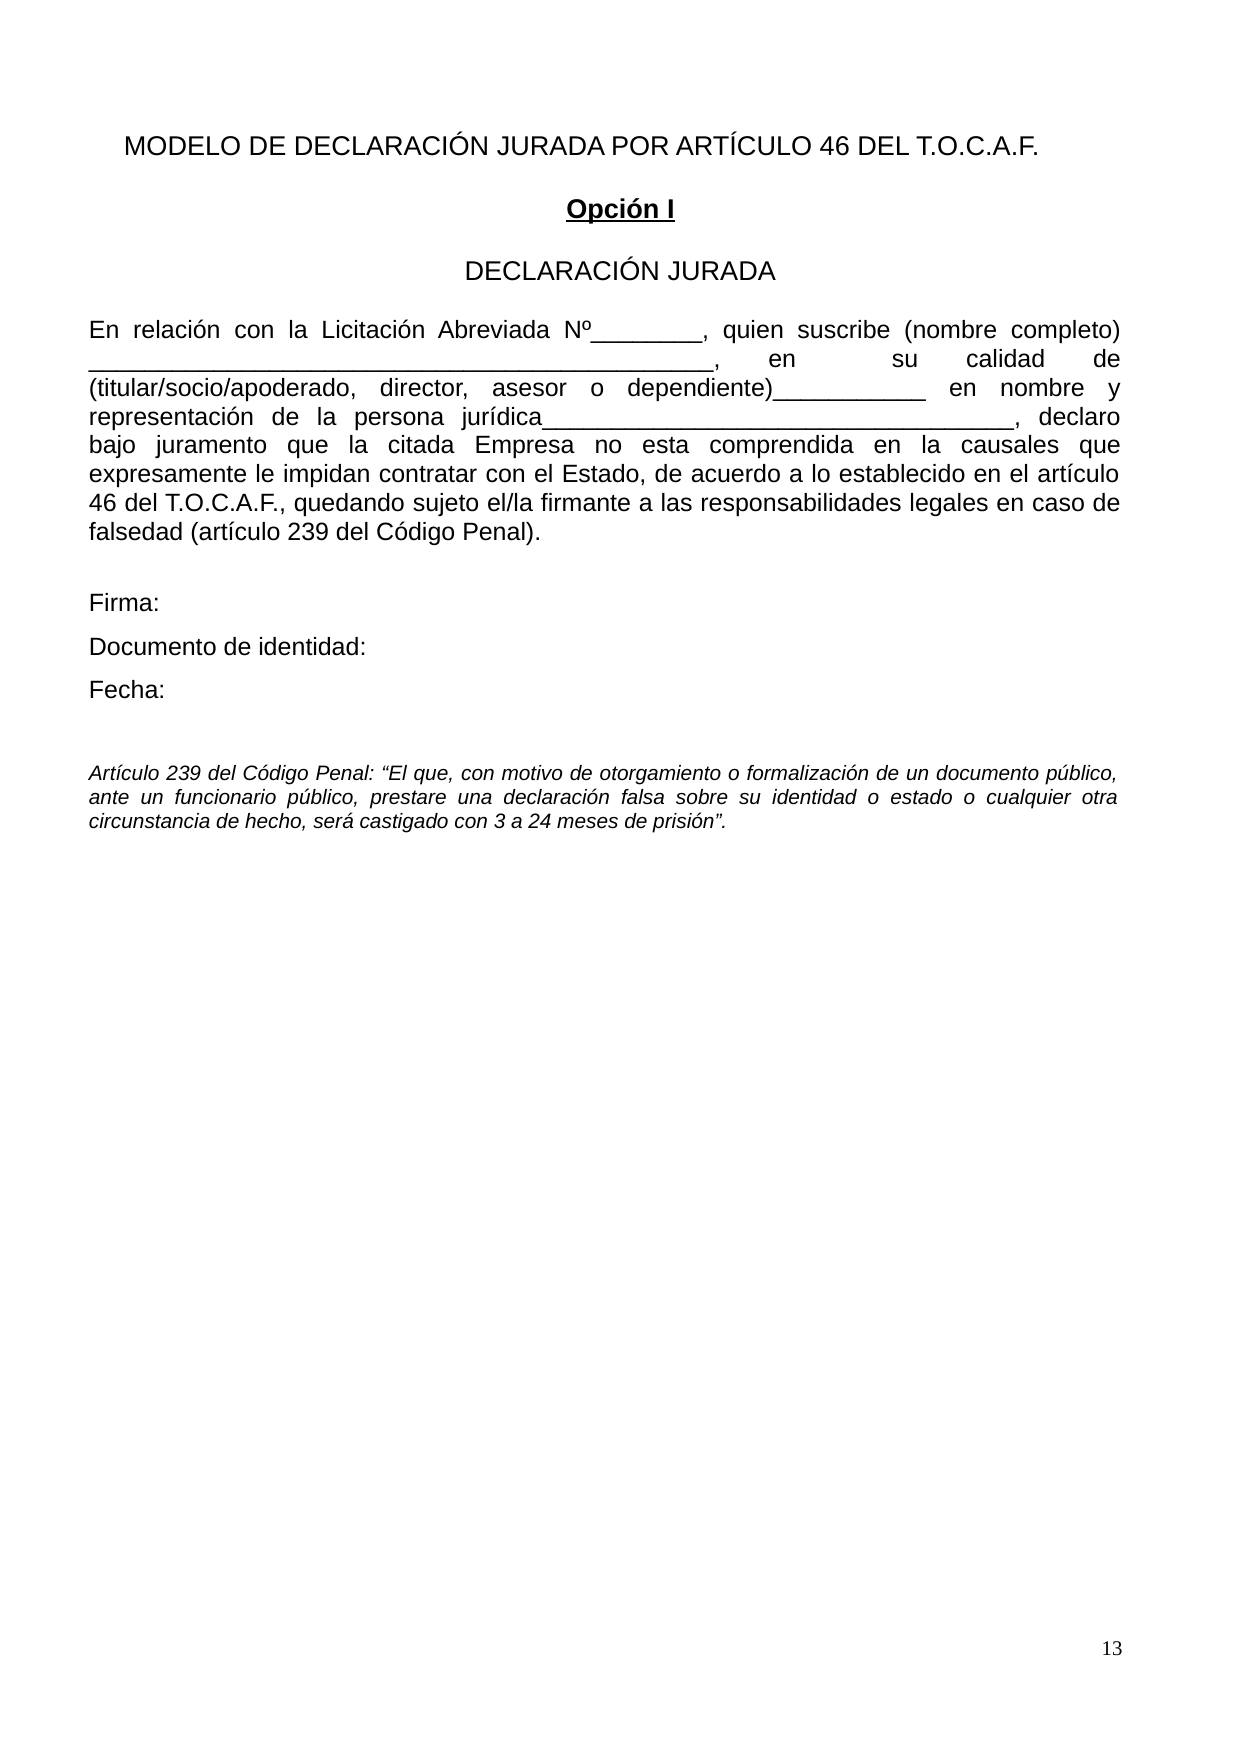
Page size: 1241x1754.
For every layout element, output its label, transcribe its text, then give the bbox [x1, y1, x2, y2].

text En relación con la Licitación Abreviada Nº________, quien suscribe (nombre completo) _____________________________________________, en su calidad de (titular/socio/apoderado, director, asesor o dependiente)___________ en nombre y representación de la persona jurídica__________________________________, declaro bajo juramento que la citada Empresa no esta comprendida en la causales que expresamente le impidan contratar con el Estado, de acuerdo a lo establecido en el artículo 46 del T.O.C.A.F., quedando sujeto el/la firmante a las responsabilidades legales en caso de falsedad (artículo 239 del Código Penal). [89, 315, 1122, 545]
text DECLARACIÓN JURADA [118, 255, 1122, 287]
text Fecha: [89, 675, 1122, 703]
text Opción I [118, 193, 1122, 224]
text Firma: [89, 588, 1122, 617]
subtitle MODELO DE DECLARACIÓN JURADA POR ARTÍCULO 46 DEL T.O.C.A.F. [41, 130, 1122, 162]
text Documento de identidad: [89, 632, 1122, 660]
text Artículo 239 del Código Penal: “El que, con motivo de otorgamiento o formalización de un documento público, ante un funcionario público, prestare una declaración falsa sobre su identidad o estado o cualquier otra circunstancia de hecho, será castigado con 3 a 24 meses de prisión”. [89, 761, 1122, 833]
